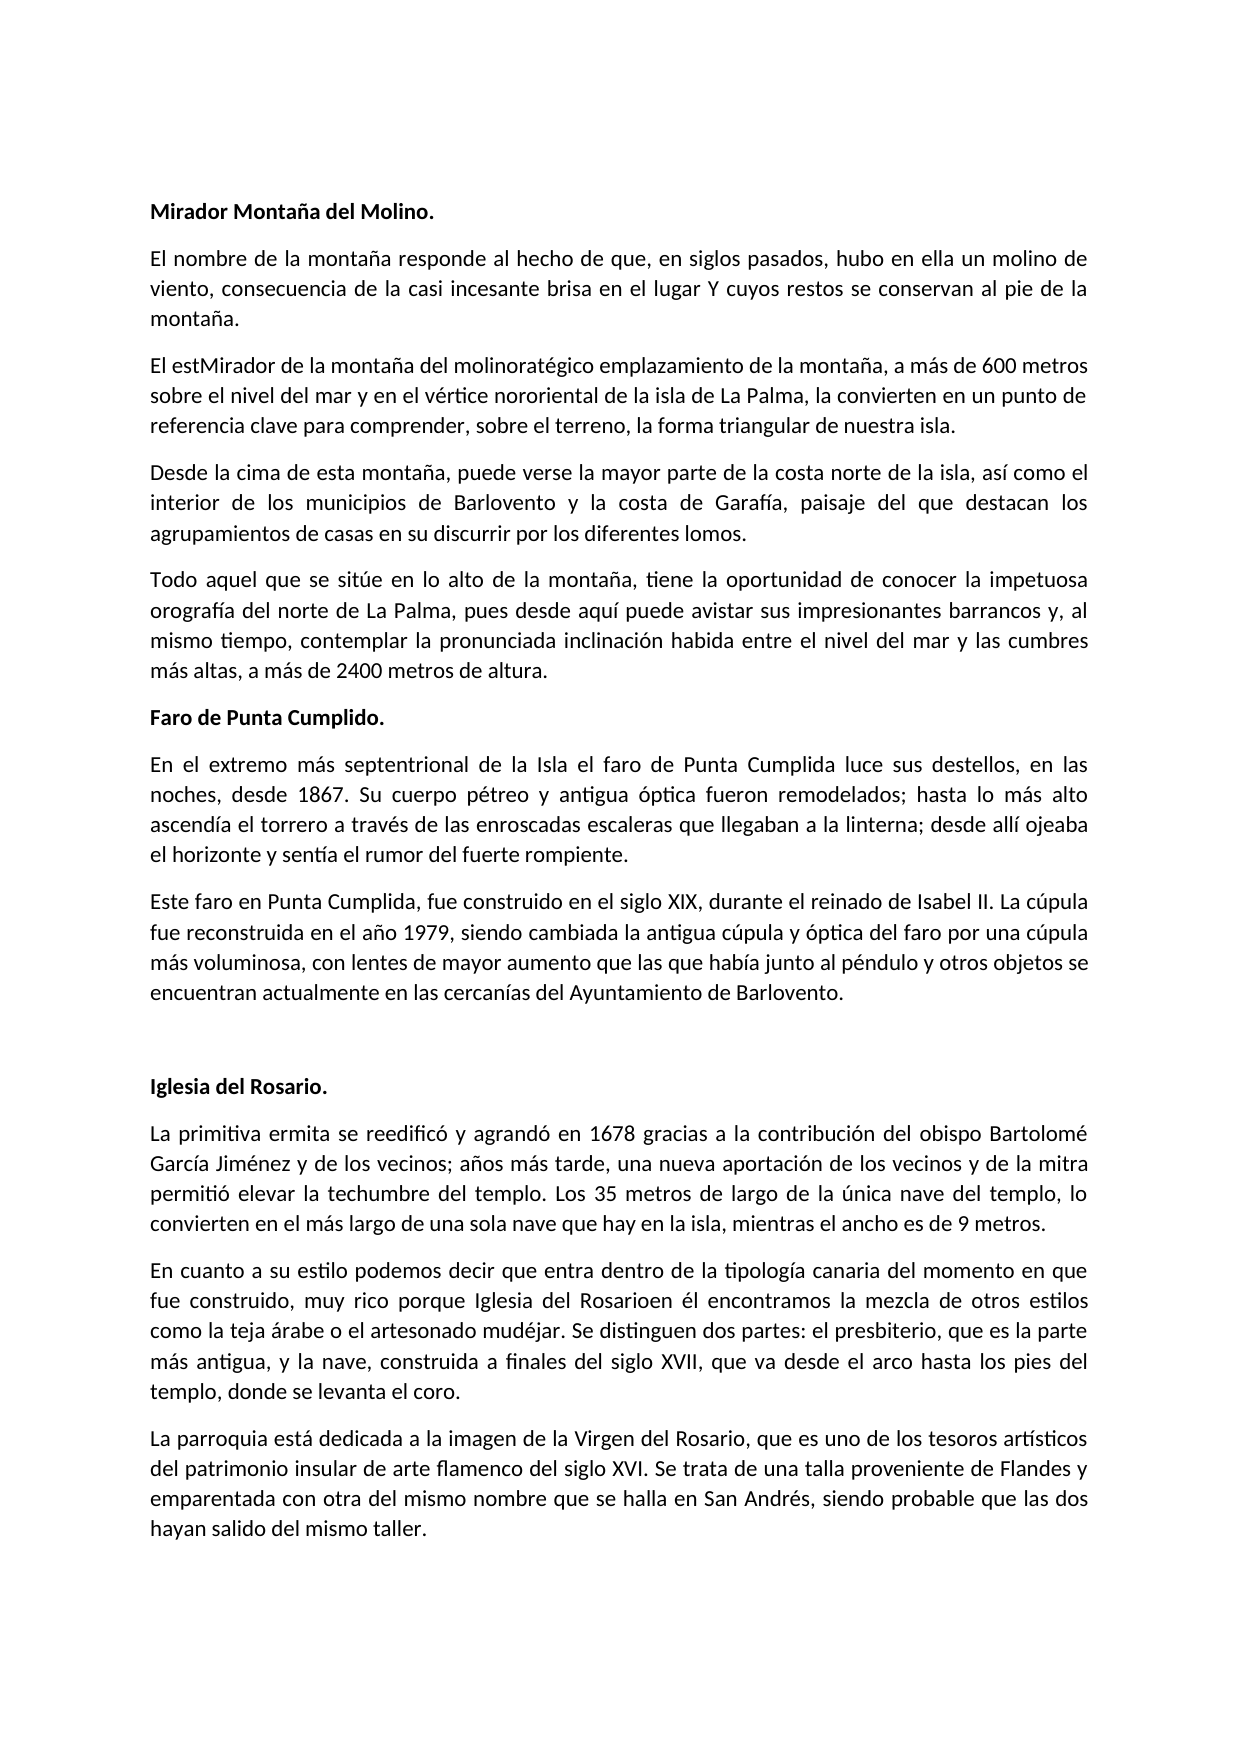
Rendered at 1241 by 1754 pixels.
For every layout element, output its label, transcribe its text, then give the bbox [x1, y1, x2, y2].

text Mirador Montaña del Molino. [150, 197, 1090, 225]
text La parroquia está dedicada a la imagen de la Virgen del Rosario, que es uno de los tesoros artísticos del patrimonio insular de arte flamenco del siglo XVI. Se trata de una talla proveniente de Flandes y emparentada con otra del mismo nombre que se halla en San Andrés, siendo probable que las dos hayan salido del mismo taller. [150, 1424, 1090, 1543]
text El nombre de la montaña responde al hecho de que, en siglos pasados, hubo en ella un molino de viento, consecuencia de la casi incesante brisa en el lugar Y cuyos restos se conservan al pie de la montaña. [150, 244, 1090, 332]
text En cuanto a su estilo podemos decir que entra dentro de la tipología canaria del momento en que fue construido, muy rico porque Iglesia del Rosarioen él encontramos la mezcla de otros estilos como la teja árabe o el artesonado mudéjar. Se distinguen dos partes: el presbiterio, que es la parte más antigua, y la nave, construida a finales del siglo XVII, que va desde el arco hasta los pies del templo, donde se levanta el coro. [150, 1256, 1090, 1405]
text Desde la cima de esta montaña, puede verse la mayor parte de la costa norte de la isla, así como el interior de los municipios de Barlovento y la costa de Garafía, paisaje del que destacan los agrupamientos de casas en su discurrir por los diferentes lomos. [150, 458, 1090, 547]
text El estMirador de la montaña del molinoratégico emplazamiento de la montaña, a más de 600 metros sobre el nivel del mar y en el vértice nororiental de la isla de La Palma, la convierten en un punto de referencia clave para comprender, sobre el terreno, la forma triangular de nuestra isla. [150, 351, 1090, 439]
text Todo aquel que se sitúe en lo alto de la montaña, tiene la oportunidad de conocer la impetuosa orografía del norte de La Palma, pues desde aquí puede avistar sus impresionantes barrancos y, al mismo tiempo, contemplar la pronunciada inclinación habida entre el nivel del mar y las cumbres más altas, a más de 2400 metros de altura. [150, 566, 1090, 684]
text En el extremo más septentrional de la Isla el faro de Punta Cumplida luce sus destellos, en las noches, desde 1867. Su cuerpo pétreo y antigua óptica fueron remodelados; hasta lo más alto ascendía el torrero a través de las enroscadas escaleras que llegaban a la linterna; desde allí ojeaba el horizonte y sentía el rumor del fuerte rompiente. [150, 750, 1090, 869]
text La primitiva ermita se reedificó y agrandó en 1678 gracias a la contribución del obispo Bartolomé García Jiménez y de los vecinos; años más tarde, una nueva aportación de los vecinos y de la mitra permitió elevar la techumbre del templo. Los 35 metros de largo de la única nave del templo, lo convierten en el más largo de una sola nave que hay en la isla, mientras el ancho es de 9 metros. [150, 1119, 1090, 1237]
text Iglesia del Rosario. [150, 1072, 1090, 1100]
text Faro de Punta Cumplido. [150, 703, 1090, 731]
text Este faro en Punta Cumplida, fue construido en el siglo XIX, durante el reinado de Isabel II. La cúpula fue reconstruida en el año 1979, siendo cambiada la antigua cúpula y óptica del faro por una cúpula más voluminosa, con lentes de mayor aumento que las que había junto al péndulo y otros objetos se encuentran actualmente en las cercanías del Ayuntamiento de Barlovento. [150, 887, 1090, 1006]
